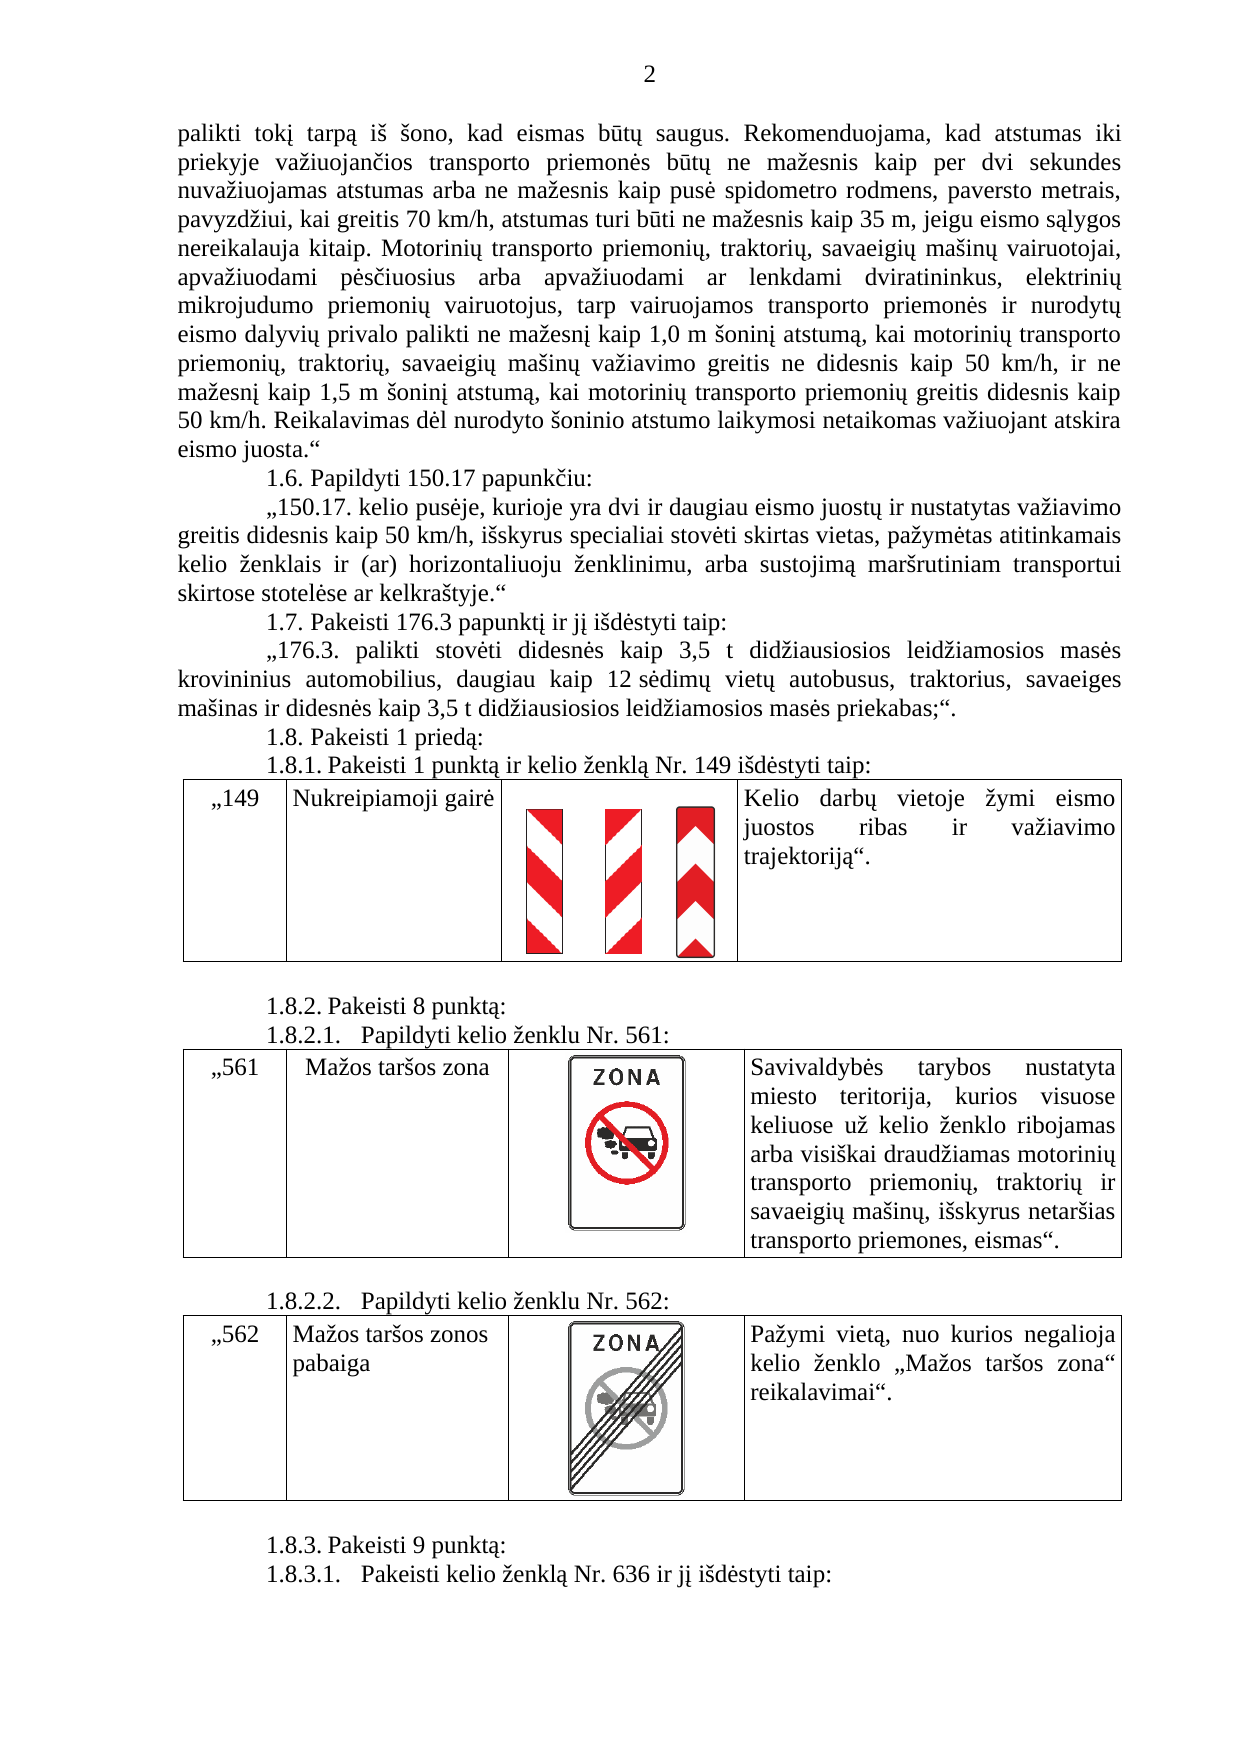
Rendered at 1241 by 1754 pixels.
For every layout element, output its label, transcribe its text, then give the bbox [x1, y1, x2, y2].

text palikti tokį tarpą iš šono, kad eismas būtų saugus. Rekomenduojama, kad atstumas iki priekyje važiuojančios transporto priemonės būtų ne mažesnis kaip per dvi sekundes nuvažiuojamas atstumas arba ne mažesnis kaip pusė spidometro rodmens, paversto metrais, pavyzdžiui, kai greitis 70 km/h, atstumas turi būti ne mažesnis kaip 35 m, jeigu eismo sąlygos nereikalauja kitaip. Motorinių transporto priemonių, traktorių, savaeigių mašinų vairuotojai, apvažiuodami pėsčiuosius arba apvažiuodami ar lenkdami dviratininkus, elektrinių mikrojudumo priemonių vairuotojus, tarp vairuojamos transporto priemonės ir nurodytų eismo dalyvių privalo palikti ne mažesnį kaip 1,0 m šoninį atstumą, kai motorinių transporto priemonių, traktorių, savaeigių mašinų važiavimo greitis ne didesnis kaip 50 km/h, ir ne mažesnį kaip 1,5 m šoninį atstumą, kai motorinių transporto priemonių greitis didesnis kaip 50 km/h. Reikalavimas dėl nurodyto šoninio atstumo laikymosi netaikomas važiuojant atskira eismo juosta.“ [177, 118, 1122, 463]
table_header [509, 1050, 744, 1257]
text „176.3. palikti stovėti didesnės kaip 3,5 t didžiausiosios leidžiamosios masės krovininius automobilius, daugiau kaip 12 sėdimų vietų autobusus, traktorius, savaeiges mašinas ir didesnės kaip 3,5 t didžiausiosios leidžiamosios masės priekabas;“. [177, 636, 1122, 722]
table_header „562 [184, 1316, 286, 1500]
table_header [509, 1316, 744, 1500]
text 1.7. Pakeisti 176.3 papunktį ir jį išdėstyti taip: [266, 607, 1122, 636]
text 1.8.3.1. Pakeisti kelio ženklą Nr. 636 ir jį išdėstyti taip: [177, 1559, 1122, 1588]
text 1.8.2.1. Papildyti kelio ženklu Nr. 561: [177, 1020, 1122, 1048]
table_header Pažymi vietą, nuo kurios negalioja kelio ženklo „Mažos taršos zona“ reikalavimai“. [745, 1316, 1121, 1500]
table_header Mažos taršos zonos pabaiga [287, 1316, 508, 1500]
table_header „149 [184, 780, 286, 961]
table_header [502, 780, 737, 961]
text 1.8.2.2. Papildyti kelio ženklu Nr. 562: [177, 1286, 1122, 1315]
text 1.6. Papildyti 150.17 papunkčiu: [266, 463, 1122, 492]
text 1.8.1. Pakeisti 1 punktą ir kelio ženklą Nr. 149 išdėstyti taip: [177, 751, 1122, 779]
text „150.17. kelio pusėje, kurioje yra dvi ir daugiau eismo juostų ir nustatytas važiavimo greitis didesnis kaip 50 km/h, išskyrus specialiai stovėti skirtas vietas, pažymėtas atitinkamais kelio ženklais ir (ar) horizontaliuoju ženklinimu, arba sustojimą maršrutiniam transportui skirtose stotelėse ar kelkraštyje.“ [177, 492, 1122, 607]
table_header Kelio darbų vietoje žymi eismo juostos ribas ir važiavimo trajektoriją“. [738, 780, 1121, 961]
table_header Nukreipiamoji gairė [287, 780, 501, 961]
table_header Mažos taršos zona [287, 1050, 508, 1257]
text 1.8.2. Pakeisti 8 punktą: [177, 991, 1122, 1020]
text 1.8.3. Pakeisti 9 punktą: [177, 1530, 1122, 1559]
table_header Savivaldybės tarybos nustatyta miesto teritorija, kurios visuose keliuose už kelio ženklo ribojamas arba visiškai draudžiamas motorinių transporto priemonių, traktorių ir savaeigių mašinų, išskyrus netaršias transporto priemones, eismas“. [745, 1050, 1121, 1257]
text 1.8. Pakeisti 1 priedą: [266, 722, 1122, 751]
table_header „561 [184, 1050, 286, 1257]
